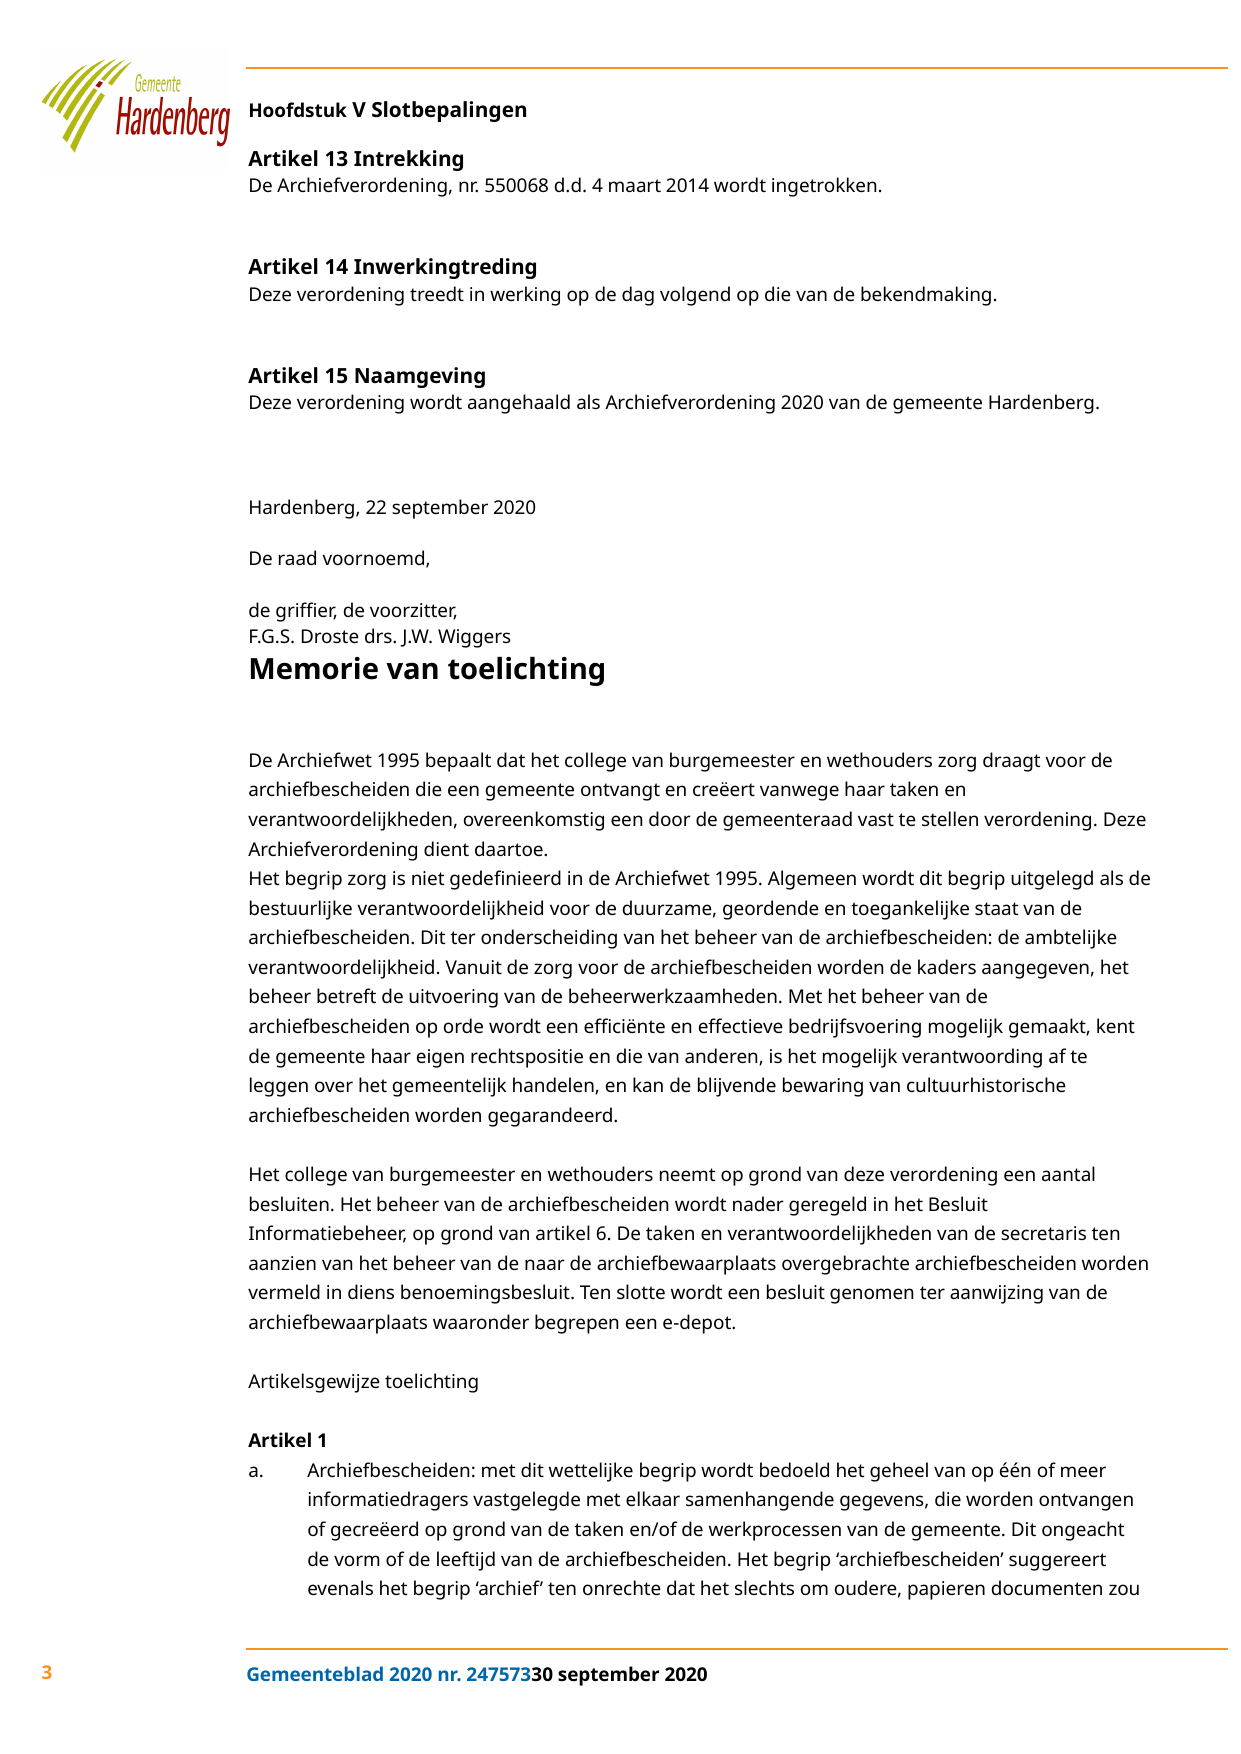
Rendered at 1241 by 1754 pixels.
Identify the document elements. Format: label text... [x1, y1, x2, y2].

text Hardenberg, 22 september 2020 [248, 494, 1152, 520]
text De Archiefverordening, nr. 550068 d.d. 4 maart 2014 wordt ingetrokken. [248, 172, 1152, 198]
text Artikel 13 Intrekking [248, 144, 1152, 172]
text Artikel 15 Naamgeving [248, 361, 1152, 389]
text F.G.S. Droste drs. J.W. Wiggers [248, 623, 1152, 648]
text Artikelsgewijze toelichting [248, 1368, 1152, 1394]
text Artikel 1 [248, 1427, 1152, 1453]
text Het begrip zorg is niet gedefinieerd in de Archiefwet 1995. Algemeen wordt dit begrip uitgelegd als de bestuurlijke verantwoordelijkheid voor de duurzame, geordende en toegankelijke staat van de archiefbescheiden. Dit ter onderscheiding van het beheer van de archiefbescheiden: de ambtelijke verantwoordelijkheid. Vanuit de zorg voor de archiefbescheiden worden de kaders aangegeven, het beheer betreft de uitvoering van de beheerwerkzaamheden. Met het beheer van de archiefbescheiden op orde wordt een efficiënte en effectieve bedrijfsvoering mogelijk gemaakt, kent de gemeente haar eigen rechtspositie en die van anderen, is het mogelijk verantwoording af te leggen over het gemeentelijk handelen, en kan de blijvende bewaring van cultuurhistorische archiefbescheiden worden gegarandeerd. [248, 865, 1152, 1128]
text Het college van burgemeester en wethouders neemt op grond van deze verordening een aantal besluiten. Het beheer van de archiefbescheiden wordt nader geregeld in het Besluit Informatiebeheer, op grond van artikel 6. De taken en verantwoordelijkheden van de secretaris ten aanzien van het beheer van de naar de archiefbewaarplaats overgebrachte archiefbescheiden worden vermeld in diens benoemingsbesluit. Ten slotte wordt een besluit genomen ter aanwijzing van de archiefbewaarplaats waaronder begrepen een e-depot. [248, 1161, 1152, 1335]
text Deze verordening treedt in werking op de dag volgend op die van de bekendmaking. [248, 281, 1152, 307]
text De raad voornoemd, [248, 546, 1152, 571]
text De Archiefwet 1995 bepaalt dat het college van burgemeester en wethouders zorg draagt voor de archiefbescheiden die een gemeente ontvangt en creëert vanwege haar taken en verantwoordelijkheden, overeenkomstig een door de gemeenteraad vast te stellen verordening. Deze Archiefverordening dient daartoe. [248, 747, 1152, 861]
text de griffier, de voorzitter, [248, 597, 1152, 623]
text Hoofdstuk V Slotbepalingen [248, 95, 1152, 123]
text Artikel 14 Inwerkingtreding [248, 252, 1152, 281]
picture [41, 47, 231, 172]
text Memorie van toelichting [248, 648, 1152, 688]
text Deze verordening wordt aangehaald als Archiefverordening 2020 van de gemeente Hardenberg. [248, 389, 1152, 415]
list Archiefbescheiden: met dit wettelijke begrip wordt bedoeld het geheel van op één of meer informatiedragers vastgelegde met elkaar samenhangende gegevens, die worden ontvangen of gecreëerd op grond van de taken en/of de werkprocessen van de gemeente. Dit ongeacht de vorm of de leeftijd van de archiefbescheiden. Het begrip ‘archiefbescheiden’ suggereert evenals het begrip ‘archief’ ten onrechte dat het slechts om oudere, papieren documenten zou [248, 1457, 1152, 1601]
